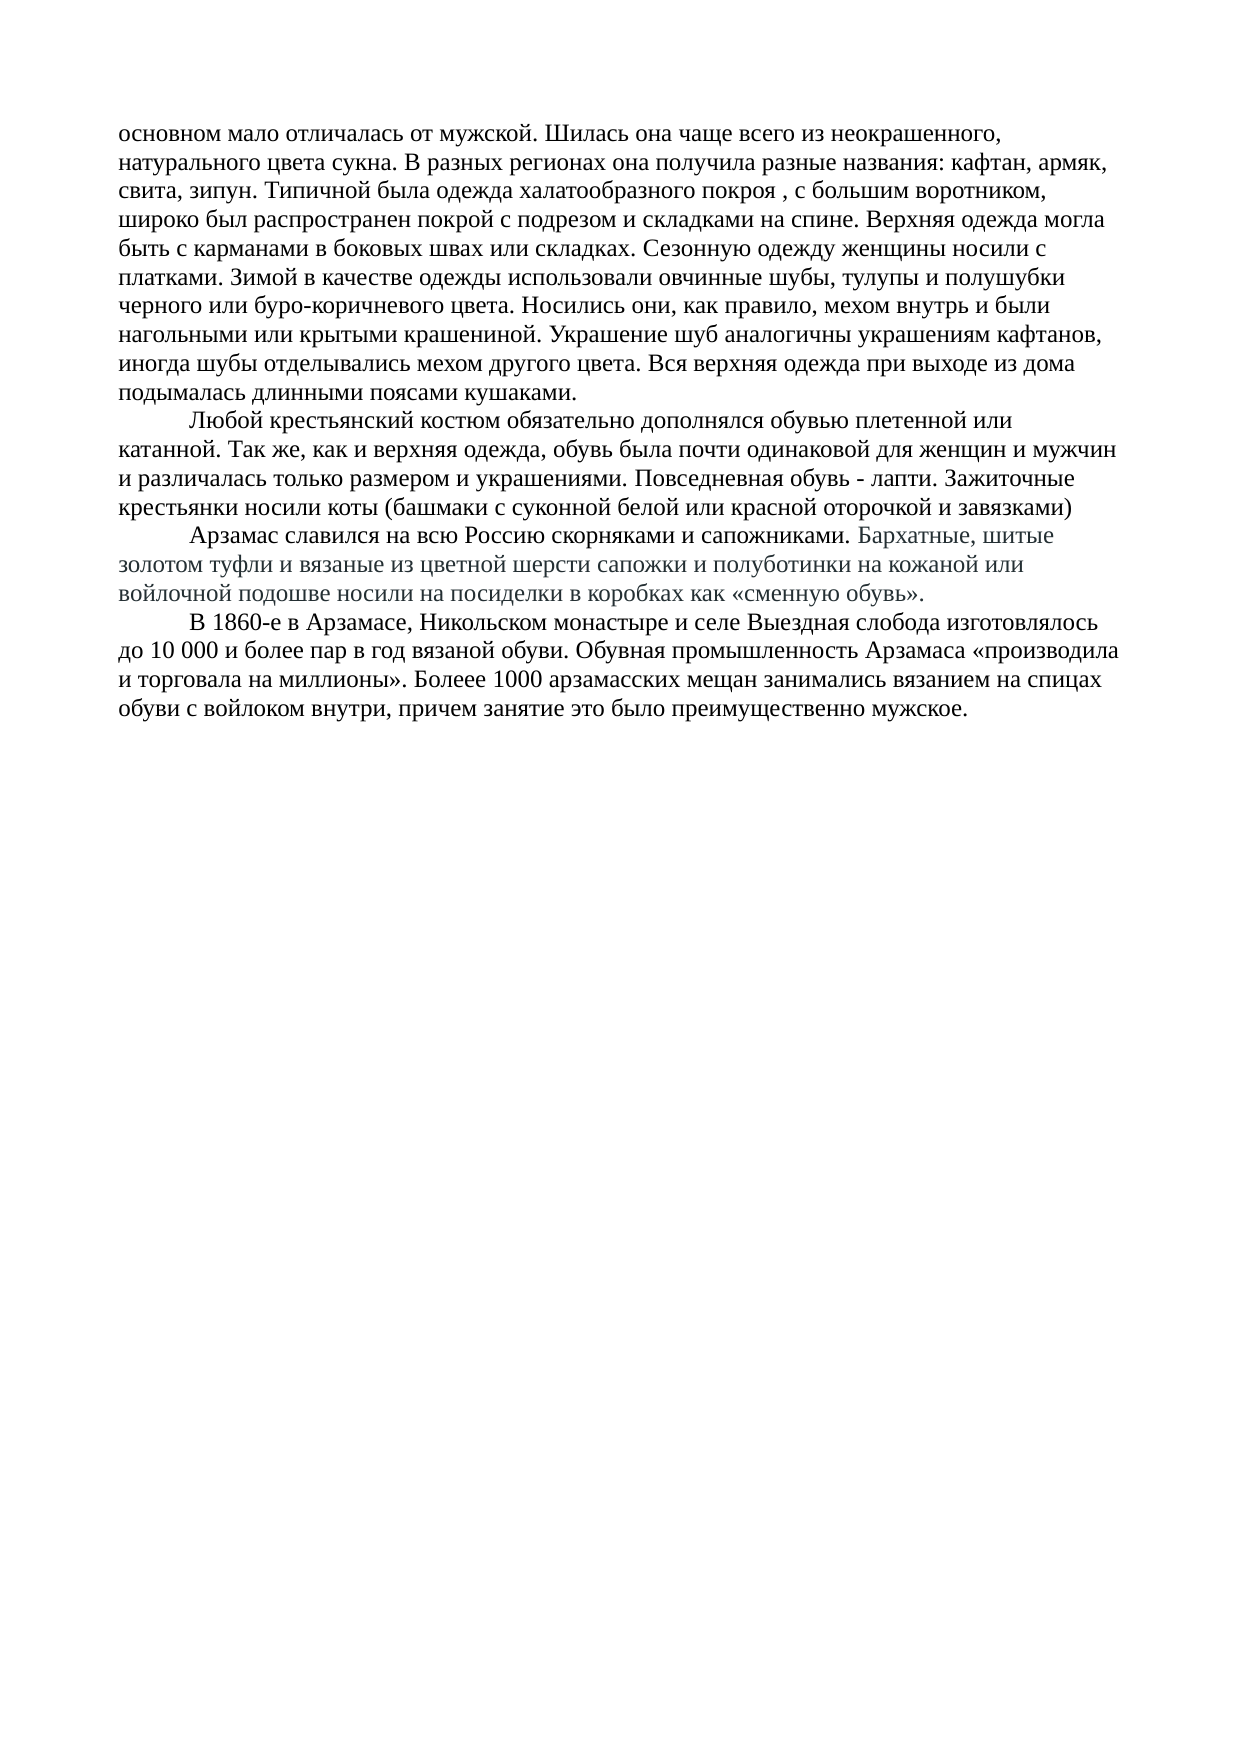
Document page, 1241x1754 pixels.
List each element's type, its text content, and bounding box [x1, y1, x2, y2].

text В 1860-е в Арзамасе, Никольском монастыре и селе Выездная слобода изготовлялось до 10 000 и более пар в год вязаной обуви. Обувная промышленность Арзамаса «производила и торговала на миллионы». Болеее 1000 арзамасских мещан занимались вязанием на спицах обуви с войлоком внутри, причем занятие это было преимущественно мужское. [118, 607, 1122, 722]
text основном мало отличалась от мужской. Шилась она чаще всего из неокрашенного, натурального цвета сукна. В разных регионах она получила разные названия: кафтан, армяк, свита, зипун. Типичной была одежда халатообразного покроя , с большим воротником, широко был распространен покрой с подрезом и складками на спине. Верхняя одежда могла быть с карманами в боковых швах или складках. Сезонную одежду женщины носили с платками. Зимой в качестве одежды использовали овчинные шубы, тулупы и полушубки черного или буро-коричневого цвета. Носились они, как правило, мехом внутрь и были нагольными или крытыми крашениной. Украшение шуб аналогичны украшениям кафтанов, иногда шубы отделывались мехом другого цвета. Вся верхняя одежда при выходе из дома подымалась длинными поясами кушаками. [118, 118, 1122, 406]
text Любой крестьянский костюм обязательно дополнялся обувью плетенной или катанной. Так же, как и верхняя одежда, обувь была почти одинаковой для женщин и мужчин и различалась только размером и украшениями. Повседневная обувь - лапти. Зажиточные крестьянки носили коты (башмаки с суконной белой или красной оторочкой и завязками) [118, 406, 1122, 521]
text Арзамас славился на всю Россию скорняками и сапожниками. Бархатные, шитые золотом туфли и вязаные из цветной шерсти сапожки и полуботинки на кожаной или войлочной подошве носили на посиделки в коробках как «сменную обувь». [118, 521, 1122, 607]
